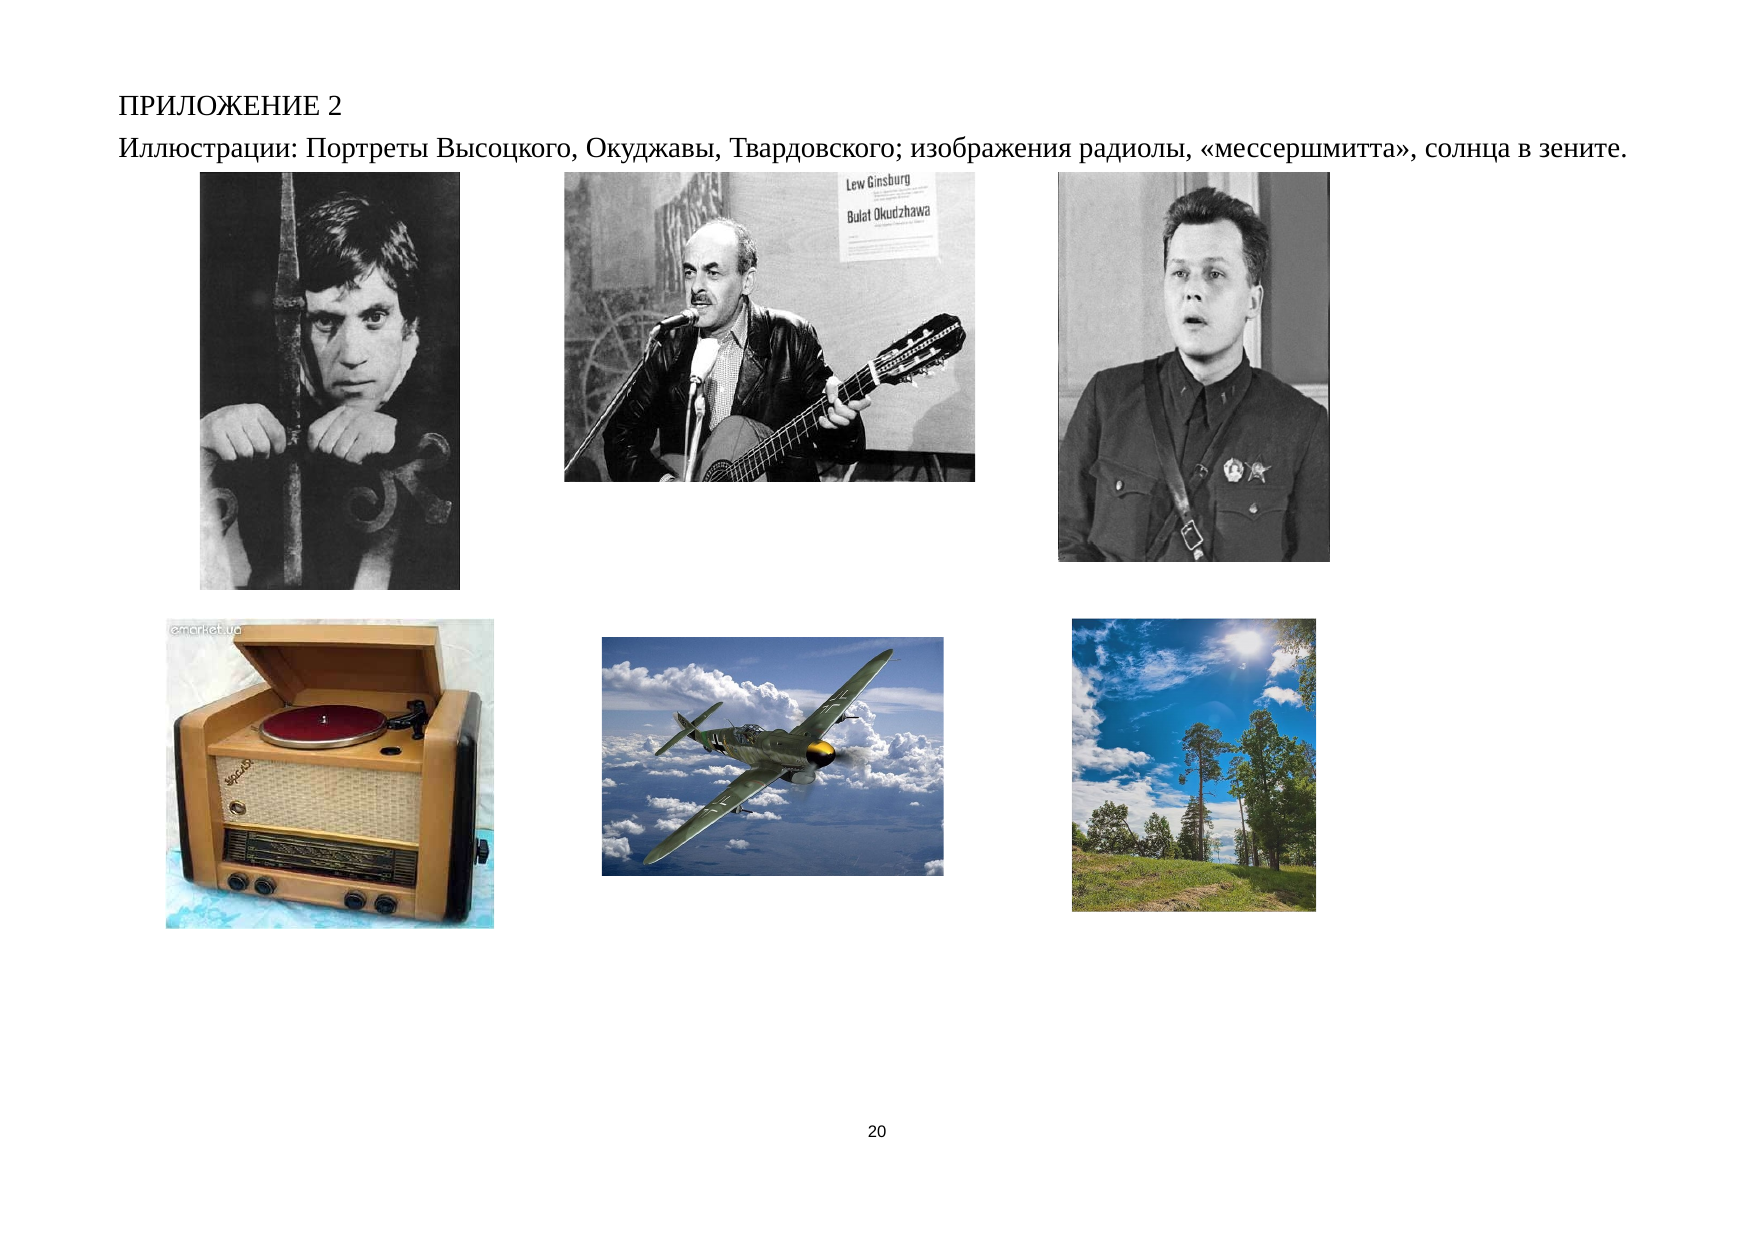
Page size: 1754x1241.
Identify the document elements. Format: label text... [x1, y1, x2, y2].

table_header [118, 172, 542, 619]
text Иллюстрации: Портреты Высоцкого, Окуджавы, Твардовского; изображения радиолы, «мессершмитта», солнца в зените. [118, 130, 1636, 164]
picture [165, 618, 495, 929]
picture [1058, 172, 1330, 562]
picture [199, 172, 460, 590]
text ПРИЛОЖЕНИЕ 2 [118, 88, 1636, 122]
picture [1071, 618, 1317, 912]
table_cell [118, 619, 542, 948]
table_cell [1004, 619, 1384, 948]
table_header [542, 172, 1004, 619]
table_cell [542, 619, 1004, 948]
table_header [1004, 172, 1384, 619]
picture [601, 637, 944, 876]
picture [564, 172, 976, 482]
